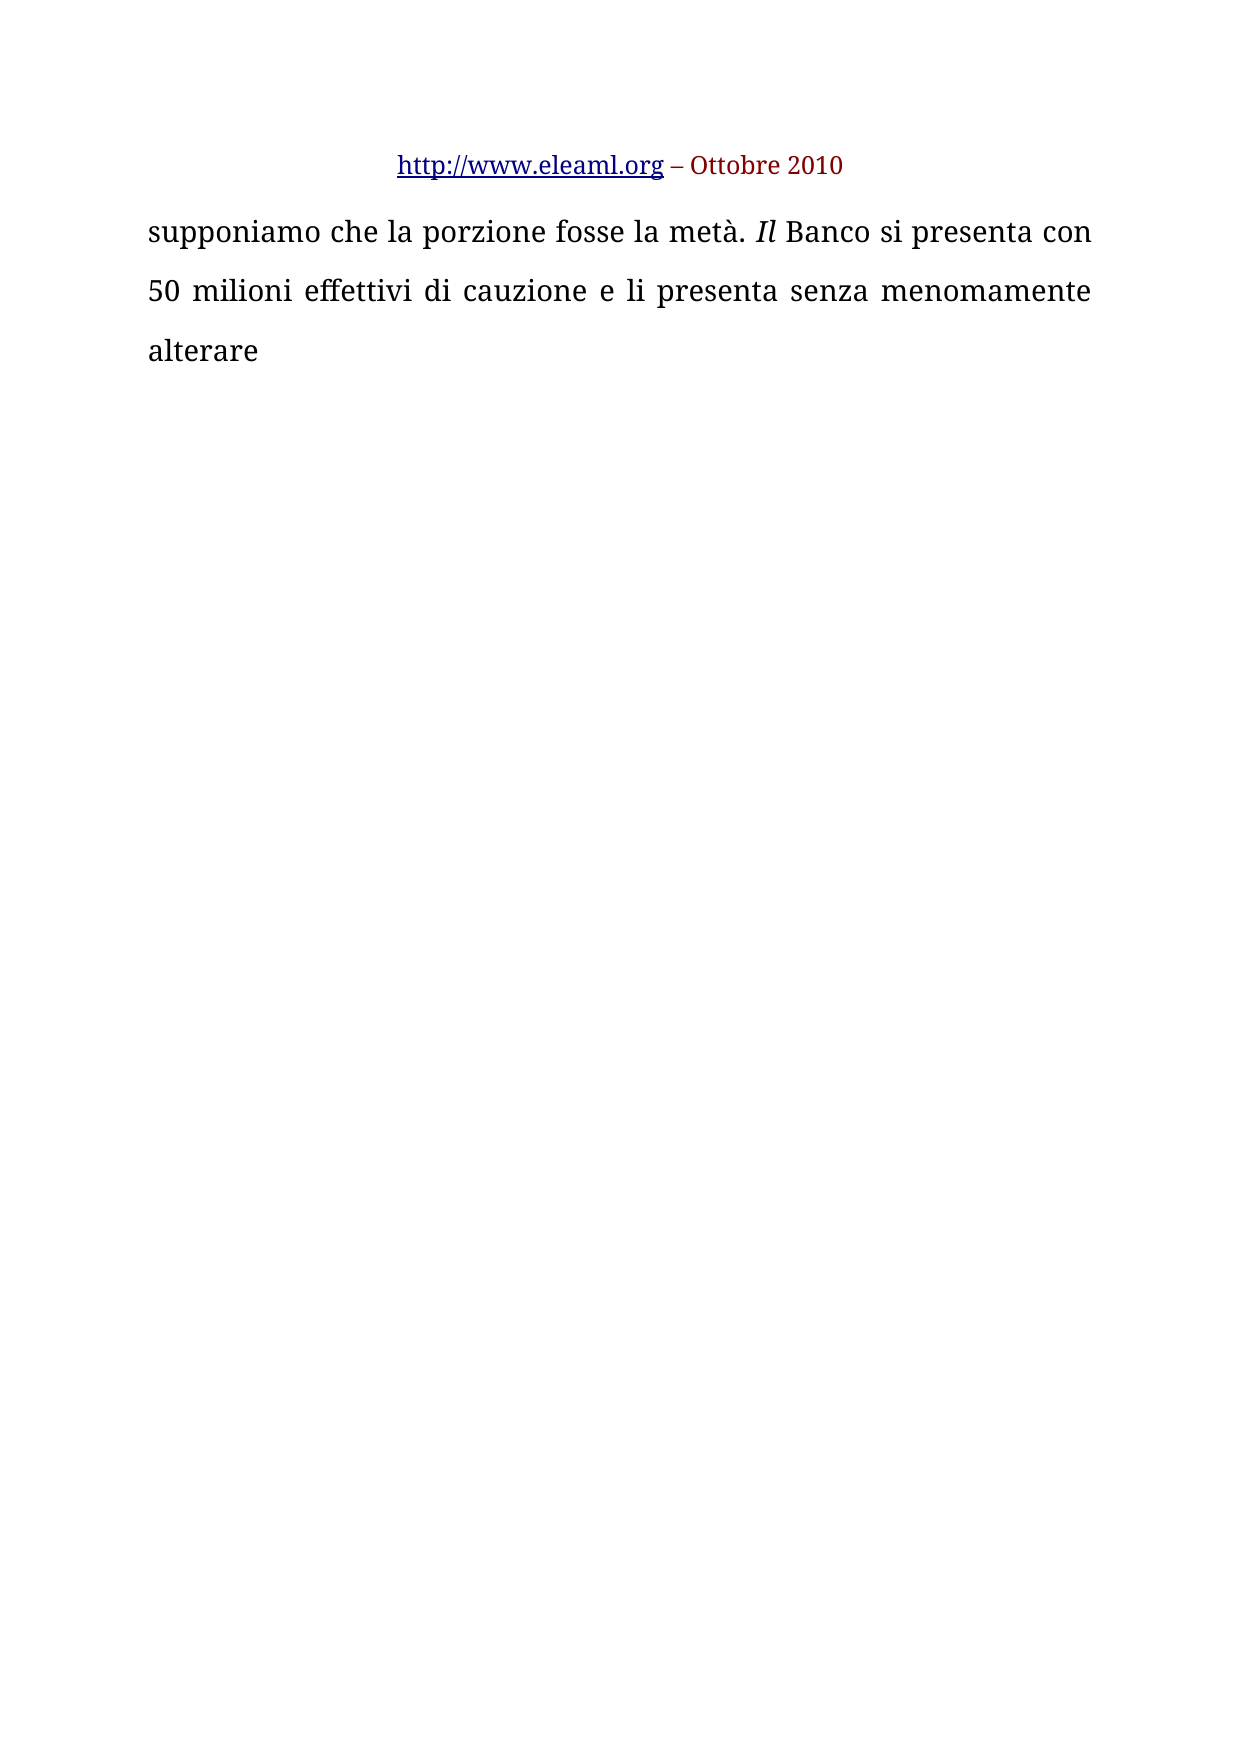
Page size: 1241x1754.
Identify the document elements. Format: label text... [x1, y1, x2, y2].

text supponiamo che la porzione fosse la metà. Il Banco si presenta con 50 milioni effettivi di cauzione e li presenta senza menomamente alterare [148, 211, 1093, 370]
